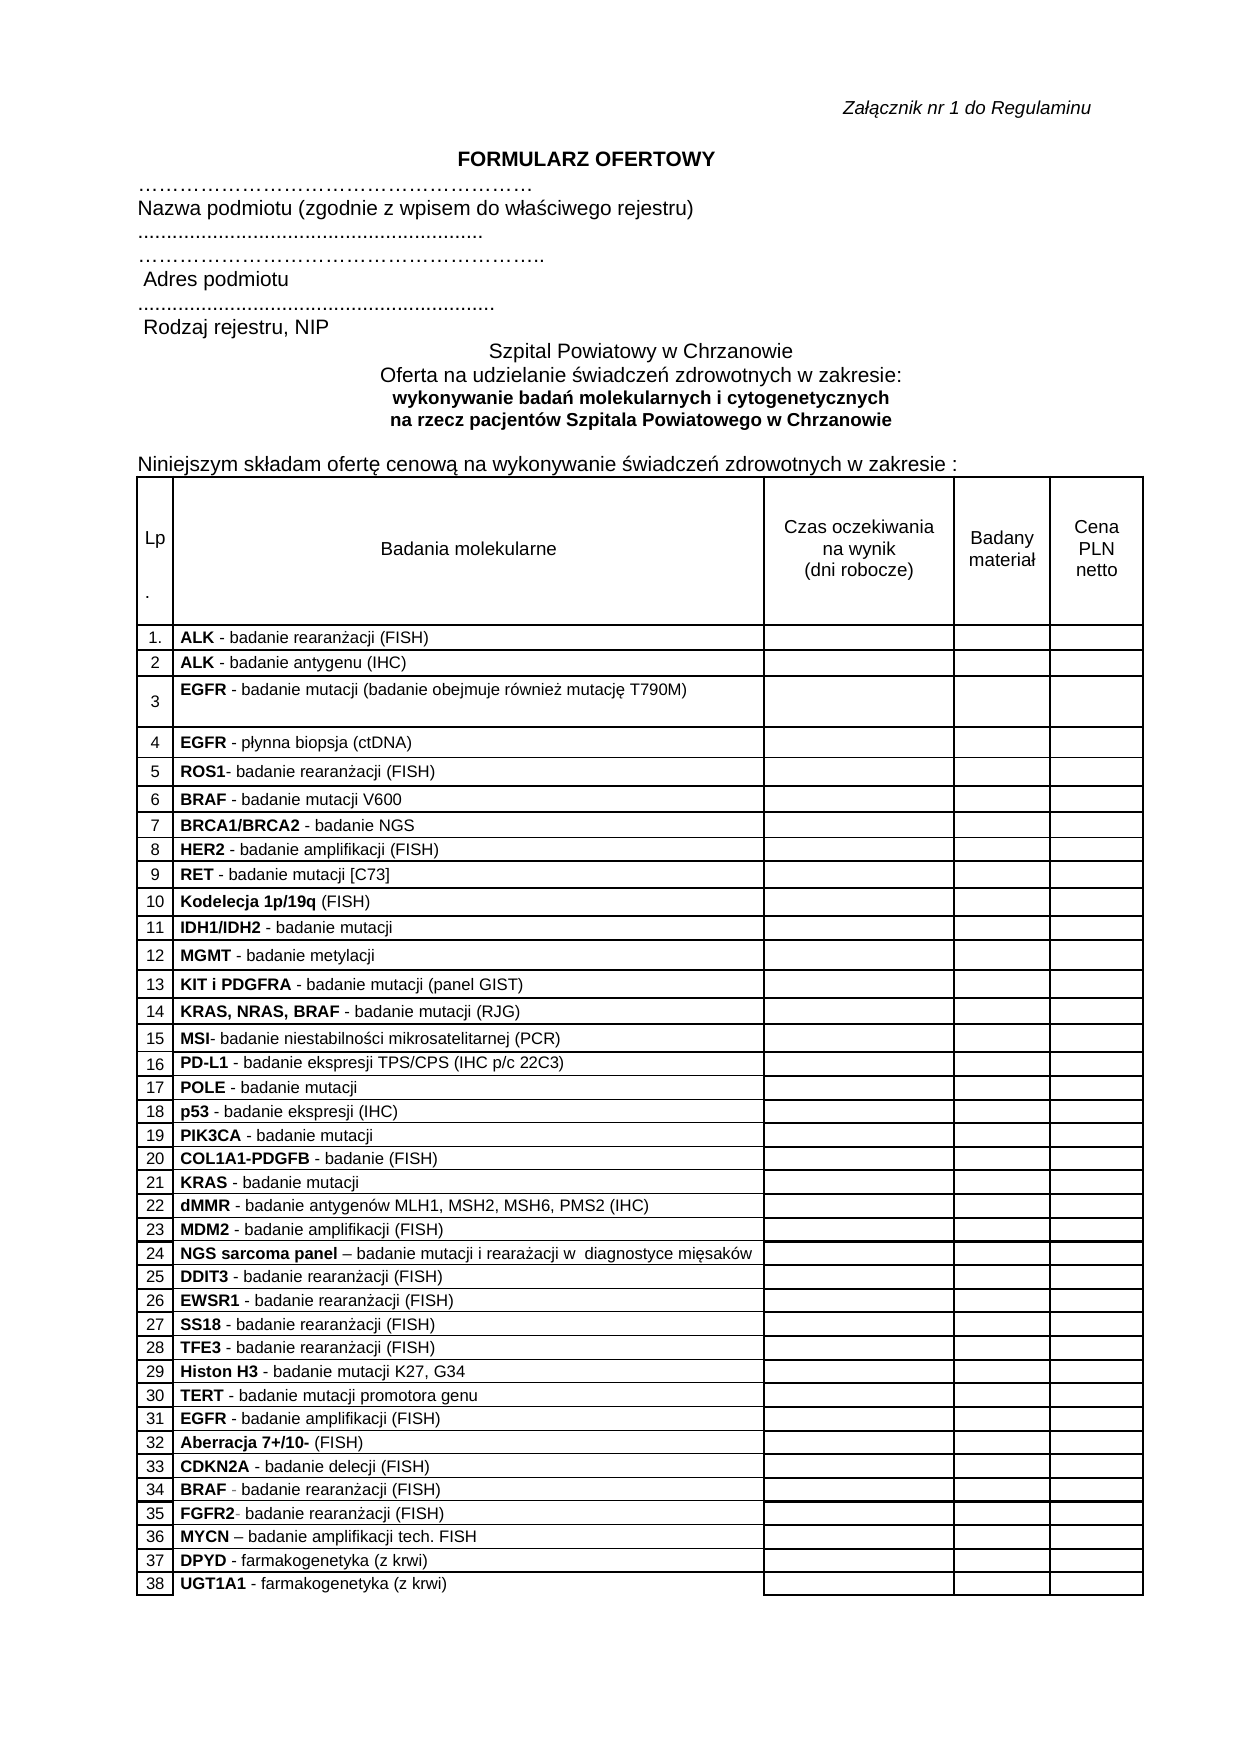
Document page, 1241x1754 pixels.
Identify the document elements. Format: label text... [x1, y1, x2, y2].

table_cell [1051, 787, 1142, 811]
table_cell [1051, 1195, 1142, 1217]
table_cell [955, 787, 1049, 811]
table_cell [765, 1408, 953, 1429]
table_cell [1051, 1171, 1142, 1193]
table_cell [955, 838, 1049, 860]
table_cell [955, 626, 1049, 649]
table_cell [765, 1219, 953, 1240]
table_cell 22 [138, 1195, 172, 1217]
table_header [138, 478, 172, 494]
table_cell BRAF - badanie mutacji V600 [174, 787, 763, 811]
table_cell [1051, 1313, 1142, 1335]
table_cell [955, 1313, 1049, 1335]
table_cell [1051, 917, 1142, 939]
table_header [89, 145, 130, 1596]
table_cell DDIT3 - badanie rearanżacji (FISH) [174, 1265, 763, 1288]
table_cell [955, 1266, 1049, 1288]
table_cell [174, 703, 763, 726]
table_cell Lp [138, 495, 172, 581]
table_cell [765, 677, 953, 726]
table_cell [765, 758, 953, 785]
table_cell EGFR - badanie amplifikacji (FISH) [174, 1407, 763, 1429]
table_cell 14 [138, 999, 172, 1023]
table_cell MDM2 - badanie amplifikacji (FISH) [174, 1218, 763, 1240]
table_cell [765, 1313, 953, 1335]
table_cell [955, 1432, 1049, 1453]
table_cell 30 [138, 1384, 172, 1406]
table_cell 6 [138, 787, 172, 811]
table_cell EGFR - płynna biopsja (ctDNA) [174, 728, 763, 757]
table_cell Badany materiał [955, 495, 1049, 602]
table_cell KIT i PDGFRA - badanie mutacji (panel GIST) [174, 971, 763, 997]
table_cell 10 [138, 889, 172, 915]
table_cell [1051, 941, 1142, 969]
table_cell 33 [138, 1455, 172, 1477]
table_cell [955, 703, 1049, 726]
table_cell [765, 971, 953, 997]
table_cell [1051, 1337, 1142, 1358]
table_cell 15 [138, 1025, 172, 1051]
table_cell BRAF - badanie rearanżacji (FISH) [174, 1478, 763, 1500]
table_cell [955, 1290, 1049, 1311]
table_cell [1051, 677, 1142, 726]
table_cell 38 [138, 1573, 172, 1594]
table_cell [1051, 1077, 1142, 1098]
table_cell Czas oczekiwania na wynik (dni robocze) [765, 495, 953, 602]
table_cell Badania molekularne [174, 495, 763, 602]
table_cell [1051, 1432, 1142, 1453]
table_cell [765, 1503, 953, 1524]
table_cell [765, 889, 953, 915]
table_cell [955, 1550, 1049, 1571]
table_cell [765, 1053, 953, 1075]
table_cell [955, 1455, 1049, 1477]
table_cell [955, 1384, 1049, 1406]
table_cell [1051, 581, 1142, 602]
table_cell p53 - badanie ekspresji (IHC) [174, 1100, 763, 1122]
table_cell CDKN2A - badanie delecji (FISH) [174, 1454, 763, 1477]
table_cell [765, 917, 953, 939]
text Załącznik nr 1 do Regulaminu [148, 97, 1093, 119]
table_cell 34 [138, 1479, 172, 1500]
table_cell BRCA1/BRCA2 - badanie NGS [174, 813, 763, 837]
table_cell [955, 758, 1049, 785]
table_cell [1051, 1101, 1142, 1122]
table_cell [1051, 1266, 1142, 1288]
table_cell EGFR - badanie mutacji (badanie obejmuje również mutację T790M) [174, 677, 763, 702]
table_cell TFE3 - badanie rearanżacji (FISH) [174, 1336, 763, 1358]
table_cell [765, 602, 953, 624]
table_cell [1051, 862, 1142, 887]
table_cell [955, 1077, 1049, 1098]
table_cell [765, 941, 953, 969]
table_cell [138, 602, 172, 624]
table_cell [1051, 1243, 1142, 1264]
table_cell [1051, 1455, 1142, 1477]
table_cell 18 [138, 1101, 172, 1122]
table_cell dMMR - badanie antygenów MLH1, MSH2, MSH6, PMS2 (IHC) [174, 1194, 763, 1217]
table_cell UGT1A1 - farmakogenetyka (z krwi) [174, 1573, 763, 1594]
table_cell FGFR2- badanie rearanżacji (FISH) [174, 1501, 763, 1524]
table_cell [765, 1148, 953, 1169]
table_cell [1051, 1361, 1142, 1382]
table_cell [955, 889, 1049, 915]
table_cell [1051, 838, 1142, 860]
table_cell [765, 1195, 953, 1217]
table_header [955, 478, 1049, 494]
table_cell [1051, 889, 1142, 915]
table_cell [955, 1573, 1049, 1594]
table_cell [955, 602, 1049, 624]
table_cell [955, 1408, 1049, 1429]
table_cell 35 [138, 1503, 172, 1524]
table_cell [955, 1219, 1049, 1240]
table_cell [765, 1384, 953, 1406]
table_cell [1051, 602, 1142, 624]
table_cell 25 [138, 1266, 172, 1288]
table_cell [1051, 1124, 1142, 1146]
table_cell 37 [138, 1550, 172, 1571]
table_cell 3 [138, 677, 172, 726]
table_cell POLE - badanie mutacji [174, 1076, 763, 1098]
table_cell [1051, 1479, 1142, 1500]
table_cell [955, 1243, 1049, 1264]
table_cell [765, 1479, 953, 1500]
table_cell [765, 813, 953, 837]
table_cell [1051, 1025, 1142, 1051]
table_cell [765, 862, 953, 887]
table_cell [1051, 813, 1142, 837]
table_cell NGS sarcoma panel – badanie mutacji i rearażacji w diagnostyce mięsaków [174, 1241, 763, 1264]
table_cell [955, 917, 1049, 939]
table_cell Kodelecja 1p/19q (FISH) [174, 889, 763, 915]
table_cell [955, 1479, 1049, 1500]
table_cell [1051, 1290, 1142, 1311]
table_cell 1. [138, 626, 172, 649]
table_cell [765, 1573, 953, 1594]
table_cell [955, 1361, 1049, 1382]
table_cell [765, 999, 953, 1023]
table_cell 26 [138, 1290, 172, 1311]
table_cell Aberracja 7+/10- (FISH) [174, 1431, 763, 1453]
table_cell [955, 999, 1049, 1023]
table_cell 4 [138, 728, 172, 757]
table_cell ROS1- badanie rearanżacji (FISH) [174, 758, 763, 785]
table_cell [955, 1025, 1049, 1051]
table_cell [1051, 1408, 1142, 1429]
table_cell [765, 1124, 953, 1146]
table_cell [765, 838, 953, 860]
table_cell [955, 1101, 1049, 1122]
table_cell . [138, 581, 172, 602]
table_cell Histon H3 - badanie mutacji K27, G34 [174, 1360, 763, 1382]
table_cell 29 [138, 1361, 172, 1382]
table_cell 2 [138, 651, 172, 674]
table_cell 9 [138, 862, 172, 887]
table_cell 7 [138, 813, 172, 837]
table_header [765, 478, 953, 494]
table_cell TERT - badanie mutacji promotora genu [174, 1383, 763, 1406]
table_cell 12 [138, 941, 172, 969]
table_cell 8 [138, 838, 172, 860]
table_cell ALK - badanie rearanżacji (FISH) [174, 626, 763, 649]
table_cell [955, 862, 1049, 887]
table_cell 32 [138, 1432, 172, 1453]
table_cell COL1A1-PDGFB - badanie (FISH) [174, 1147, 763, 1169]
table_cell KRAS, NRAS, BRAF - badanie mutacji (RJG) [174, 999, 763, 1023]
table_cell [1051, 1503, 1142, 1524]
table_cell 11 [138, 917, 172, 939]
table_cell PD-L1 - badanie ekspresji TPS/CPS (IHC p/c 22C3) [174, 1053, 763, 1075]
table_cell 31 [138, 1408, 172, 1429]
table_cell [1051, 758, 1142, 785]
table_cell [955, 677, 1049, 702]
table_cell [1051, 999, 1142, 1023]
table_cell 28 [138, 1337, 172, 1358]
table_cell IDH1/IDH2 - badanie mutacji [174, 917, 763, 939]
table_cell [1051, 1053, 1142, 1075]
table_cell DPYD - farmakogenetyka (z krwi) [174, 1549, 763, 1571]
table_cell RET - badanie mutacji [C73] [174, 862, 763, 887]
table_header FORMULARZ OFERTOWY ………………………………………………… Nazwa podmiotu (zgodnie z wpisem do właściwego rejestru) ............................................................ ………………………………………………….. Adres podmiotu .............................................................. Rodzaj rejestru, NIP Szpital Powiatowy w Chrzanowie Oferta na udzielanie świadczeń zdrowotnych w zakresie: wykonywanie badań molekularnych i cytogenetycznych na rzecz pacjentów Szpitala Powiatowego w Chrzanowie Niniejszym składam ofertę cenową na wykonywanie świadczeń zdrowotnych w zakresie : [130, 145, 1152, 1596]
table_cell [765, 626, 953, 649]
table_cell [1051, 1526, 1142, 1548]
table_cell [765, 1455, 953, 1477]
table_cell [955, 941, 1049, 969]
table_cell [765, 1243, 953, 1264]
table_cell [765, 1526, 953, 1548]
table_cell 24 [138, 1243, 172, 1264]
table_header [174, 478, 763, 494]
table_cell [765, 1077, 953, 1098]
table_cell 20 [138, 1148, 172, 1169]
table_cell [765, 1432, 953, 1453]
table_cell [955, 1337, 1049, 1358]
table_cell [765, 1266, 953, 1288]
table_cell [765, 1101, 953, 1122]
table_cell [955, 971, 1049, 997]
table_cell [765, 1025, 953, 1051]
table_cell [1051, 1384, 1142, 1406]
table_cell [1051, 1573, 1142, 1594]
table_cell [955, 813, 1049, 837]
table_cell [1051, 1148, 1142, 1169]
table_cell 36 [138, 1526, 172, 1548]
table_cell [1051, 728, 1142, 757]
table_cell [955, 1171, 1049, 1193]
table_cell 5 [138, 758, 172, 785]
table_cell [955, 1503, 1049, 1524]
table_cell [765, 1171, 953, 1193]
table_cell MSI- badanie niestabilności mikrosatelitarnej (PCR) [174, 1025, 763, 1051]
table_cell [1051, 1219, 1142, 1240]
table_cell [765, 651, 953, 674]
table_cell MGMT - badanie metylacji [174, 941, 763, 969]
table_cell KRAS - badanie mutacji [174, 1170, 763, 1193]
table_cell [955, 1148, 1049, 1169]
table_cell ALK - badanie antygenu (IHC) [174, 651, 763, 674]
table_cell SS18 - badanie rearanżacji (FISH) [174, 1312, 763, 1335]
table_cell 21 [138, 1171, 172, 1193]
table_cell [955, 1195, 1049, 1217]
table_cell [765, 1337, 953, 1358]
table_cell MYCN – badanie amplifikacji tech. FISH [174, 1525, 763, 1548]
table_cell 13 [138, 971, 172, 997]
table_cell [1051, 626, 1142, 649]
table_cell [765, 1361, 953, 1382]
table_cell [174, 602, 763, 624]
table_cell 23 [138, 1219, 172, 1240]
table_cell [955, 1526, 1049, 1548]
table_cell [765, 728, 953, 757]
table_cell [955, 1053, 1049, 1075]
table_cell [1051, 651, 1142, 674]
table_cell [765, 1550, 953, 1571]
table_cell [955, 651, 1049, 674]
table_cell 19 [138, 1124, 172, 1146]
table_cell [955, 1124, 1049, 1146]
table_cell EWSR1 - badanie rearanżacji (FISH) [174, 1289, 763, 1311]
table_cell [1051, 1550, 1142, 1571]
table_cell [765, 1290, 953, 1311]
table_cell [955, 728, 1049, 757]
table_cell Cena PLN netto [1051, 495, 1142, 581]
table_cell 27 [138, 1313, 172, 1335]
table_header [1051, 478, 1142, 494]
table_cell PIK3CA - badanie mutacji [174, 1123, 763, 1146]
table_cell [765, 787, 953, 811]
table_cell 17 [138, 1077, 172, 1098]
table_cell [1051, 971, 1142, 997]
table_cell HER2 - badanie amplifikacji (FISH) [174, 838, 763, 860]
table_cell 16 [138, 1052, 172, 1075]
